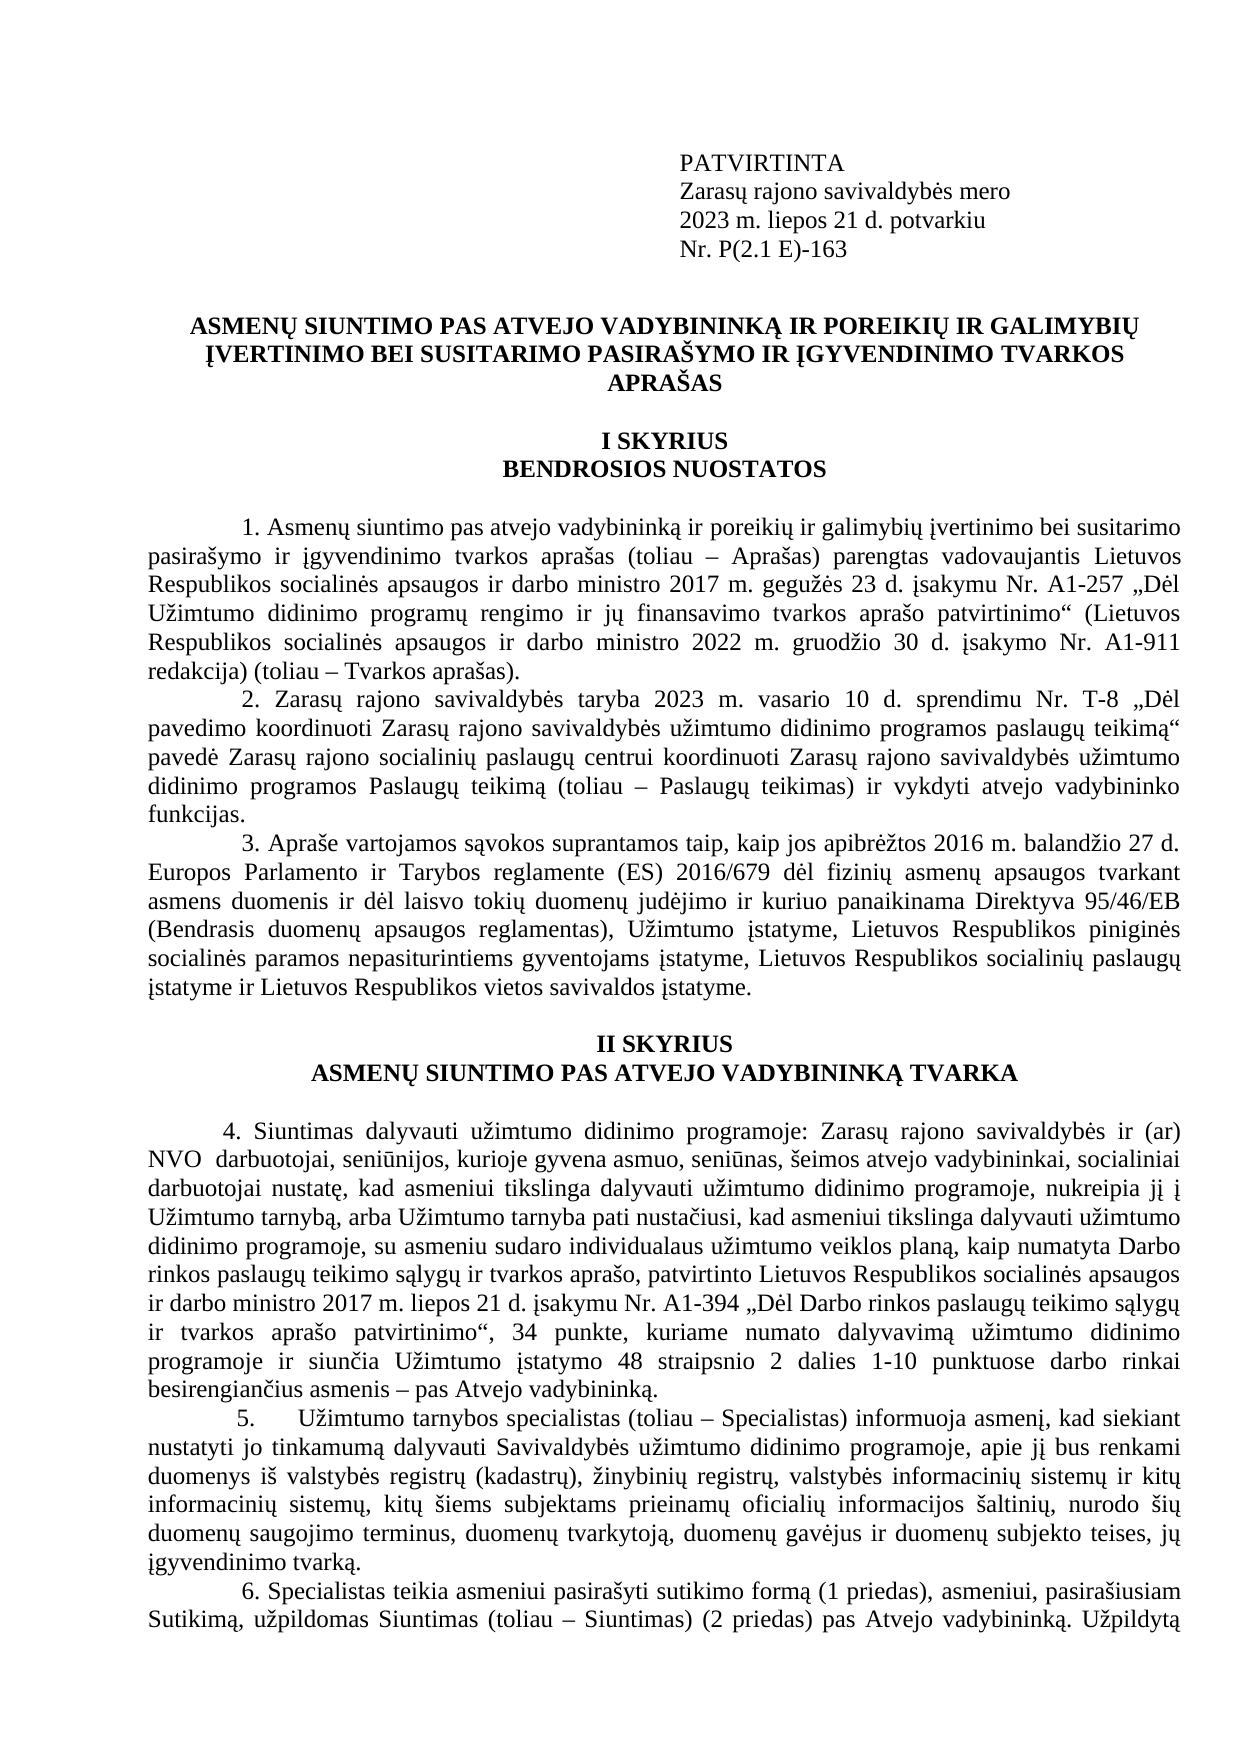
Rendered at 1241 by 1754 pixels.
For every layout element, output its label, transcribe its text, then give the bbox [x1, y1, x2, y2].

text 4. Siuntimas dalyvauti užimtumo didinimo programoje: Zarasų rajono savivaldybės ir (ar) NVO darbuotojai, seniūnijos, kurioje gyvena asmuo, seniūnas, šeimos atvejo vadybininkai, socialiniai darbuotojai nustatę, kad asmeniui tikslinga dalyvauti užimtumo didinimo programoje, nukreipia jį į Užimtumo tarnybą, arba Užimtumo tarnyba pati nustačiusi, kad asmeniui tikslinga dalyvauti užimtumo didinimo programoje, su asmeniu sudaro individualaus užimtumo veiklos planą, kaip numatyta Darbo rinkos paslaugų teikimo sąlygų ir tvarkos aprašo, patvirtinto Lietuvos Respublikos socialinės apsaugos ir darbo ministro 2017 m. liepos 21 d. įsakymu Nr. A1-394 „Dėl Darbo rinkos paslaugų teikimo sąlygų ir tvarkos aprašo patvirtinimo“, 34 punkte, kuriame numato dalyvavimą užimtumo didinimo programoje ir siunčia Užimtumo įstatymo 48 straipsnio 2 dalies 1-10 punktuose darbo rinkai besirengiančius asmenis – pas Atvejo vadybininką. [148, 1116, 1181, 1403]
text I SKYRIUS [148, 426, 1181, 454]
text BENDROSIOS NUOSTATOS [148, 454, 1181, 483]
text PATVIRTINTA [148, 148, 1181, 176]
text 2. Zarasų rajono savivaldybės taryba 2023 m. vasario 10 d. sprendimu Nr. T-8 „Dėl pavedimo koordinuoti Zarasų rajono savivaldybės užimtumo didinimo programos paslaugų teikimą“ pavedė Zarasų rajono socialinių paslaugų centrui koordinuoti Zarasų rajono savivaldybės užimtumo didinimo programos Paslaugų teikimą (toliau – Paslaugų teikimas) ir vykdyti atvejo vadybininko funkcijas. [148, 684, 1181, 828]
text 2023 m. liepos 21 d. potvarkiu [148, 205, 1181, 234]
text Nr. P(2.1 E)-163 [148, 234, 1181, 263]
text 6. Specialistas teikia asmeniui pasirašyti sutikimo formą (1 priedas), asmeniui, pasirašiusiam Sutikimą, užpildomas Siuntimas (toliau – Siuntimas) (2 priedas) pas Atvejo vadybininką. Užpildytą [148, 1576, 1181, 1633]
text ASMENŲ SIUNTIMO PAS ATVEJO VADYBININKĄ TVARKA [148, 1058, 1181, 1087]
text 5. Užimtumo tarnybos specialistas (toliau – Specialistas) informuoja asmenį, kad siekiant nustatyti jo tinkamumą dalyvauti Savivaldybės užimtumo didinimo programoje, apie jį bus renkami duomenys iš valstybės registrų (kadastrų), žinybinių registrų, valstybės informacinių sistemų ir kitų informacinių sistemų, kitų šiems subjektams prieinamų oficialių informacijos šaltinių, nurodo šių duomenų saugojimo terminus, duomenų tvarkytoją, duomenų gavėjus ir duomenų subjekto teises, jų įgyvendinimo tvarką. [148, 1403, 1181, 1576]
text II SKYRIUS [148, 1029, 1181, 1058]
text 1. Asmenų siuntimo pas atvejo vadybininką ir poreikių ir galimybių įvertinimo bei susitarimo pasirašymo ir įgyvendinimo tvarkos aprašas (toliau – Aprašas) parengtas vadovaujantis Lietuvos Respublikos socialinės apsaugos ir darbo ministro 2017 m. gegužės 23 d. įsakymu Nr. A1-257 „Dėl Užimtumo didinimo programų rengimo ir jų finansavimo tvarkos aprašo patvirtinimo“ (Lietuvos Respublikos socialinės apsaugos ir darbo ministro 2022 m. gruodžio 30 d. įsakymo Nr. A1-911 redakcija) (toliau – Tvarkos aprašas). [148, 512, 1181, 684]
text Zarasų rajono savivaldybės mero [148, 176, 1181, 205]
text ASMENŲ SIUNTIMO PAS ATVEJO VADYBININKĄ IR POREIKIŲ IR GALIMYBIŲ ĮVERTINIMO BEI SUSITARIMO PASIRAŠYMO IR ĮGYVENDINIMO TVARKOS APRAŠAS [148, 311, 1181, 397]
text 3. Apraše vartojamos sąvokos suprantamos taip, kaip jos apibrėžtos 2016 m. balandžio 27 d. Europos Parlamento ir Tarybos reglamente (ES) 2016/679 dėl fizinių asmenų apsaugos tvarkant asmens duomenis ir dėl laisvo tokių duomenų judėjimo ir kuriuo panaikinama Direktyva 95/46/EB (Bendrasis duomenų apsaugos reglamentas), Užimtumo įstatyme, Lietuvos Respublikos piniginės socialinės paramos nepasiturintiems gyventojams įstatyme, Lietuvos Respublikos socialinių paslaugų įstatyme ir Lietuvos Respublikos vietos savivaldos įstatyme. [148, 828, 1181, 1001]
